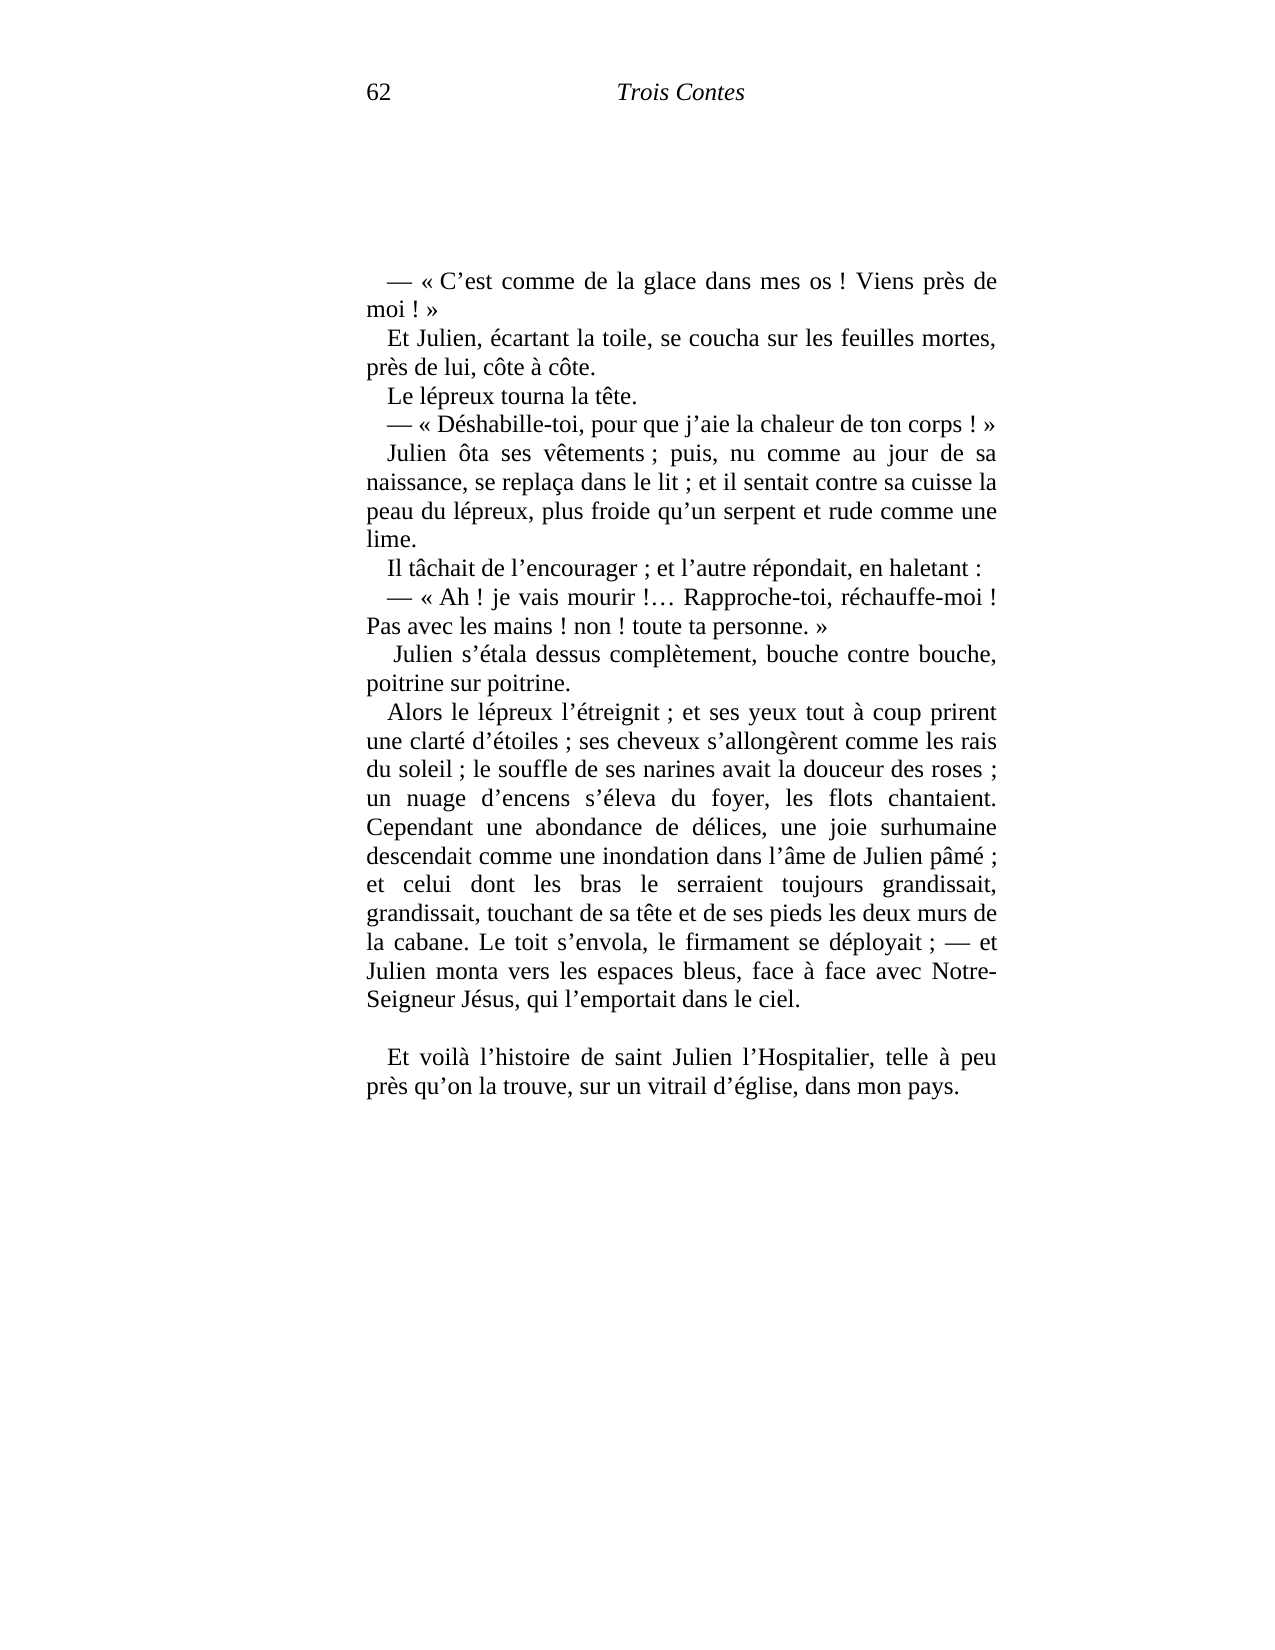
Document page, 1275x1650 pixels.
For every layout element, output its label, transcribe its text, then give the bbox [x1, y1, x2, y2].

text Le lépreux tourna la tête. [366, 381, 997, 409]
text — « Déshabille-toi, pour que j’aie la chaleur de ton corps ! » [366, 409, 997, 438]
text — « Ah ! je vais mourir !… Rapproche-toi, réchauffe-moi ! Pas avec les mains ! non ! toute ta personne. » [366, 582, 997, 639]
text Et Julien, écartant la toile, se coucha sur les feuilles mortes, près de lui, côte à côte. [366, 323, 997, 381]
text Il tâchait de l’encourager ; et l’autre répondait, en haletant : [366, 553, 997, 582]
text Et voilà l’histoire de saint Julien l’Hospitalier, telle à peu près qu’on la trouve, sur un vitrail d’église, dans mon pays. [366, 1042, 997, 1099]
text — « C’est comme de la glace dans mes os ! Viens près de moi ! » [366, 266, 997, 323]
text Alors le lépreux l’étreignit ; et ses yeux tout à coup prirent une clarté d’étoiles ; ses cheveux s’allongèrent comme les rais du soleil ; le souffle de ses narines avait la douceur des roses ; un nuage d’encens s’éleva du foyer, les flots chantaient. Cependant une abondance de délices, une joie surhumaine descendait comme une inondation dans l’âme de Julien pâmé ; et celui dont les bras le serraient toujours grandissait, grandissait, touchant de sa tête et de ses pieds les deux murs de la cabane. Le toit s’envola, le firmament se déployait ; — et Julien monta vers les espaces bleus, face à face avec Notre-Seigneur Jésus, qui l’emportait dans le ciel. [366, 697, 997, 1013]
text Julien ôta ses vêtements ; puis, nu comme au jour de sa naissance, se replaça dans le lit ; et il sentait contre sa cuisse la peau du lépreux, plus froide qu’un serpent et rude comme une lime. [366, 438, 997, 553]
text Julien s’étala dessus complètement, bouche contre bouche, poitrine sur poitrine. [366, 639, 997, 697]
